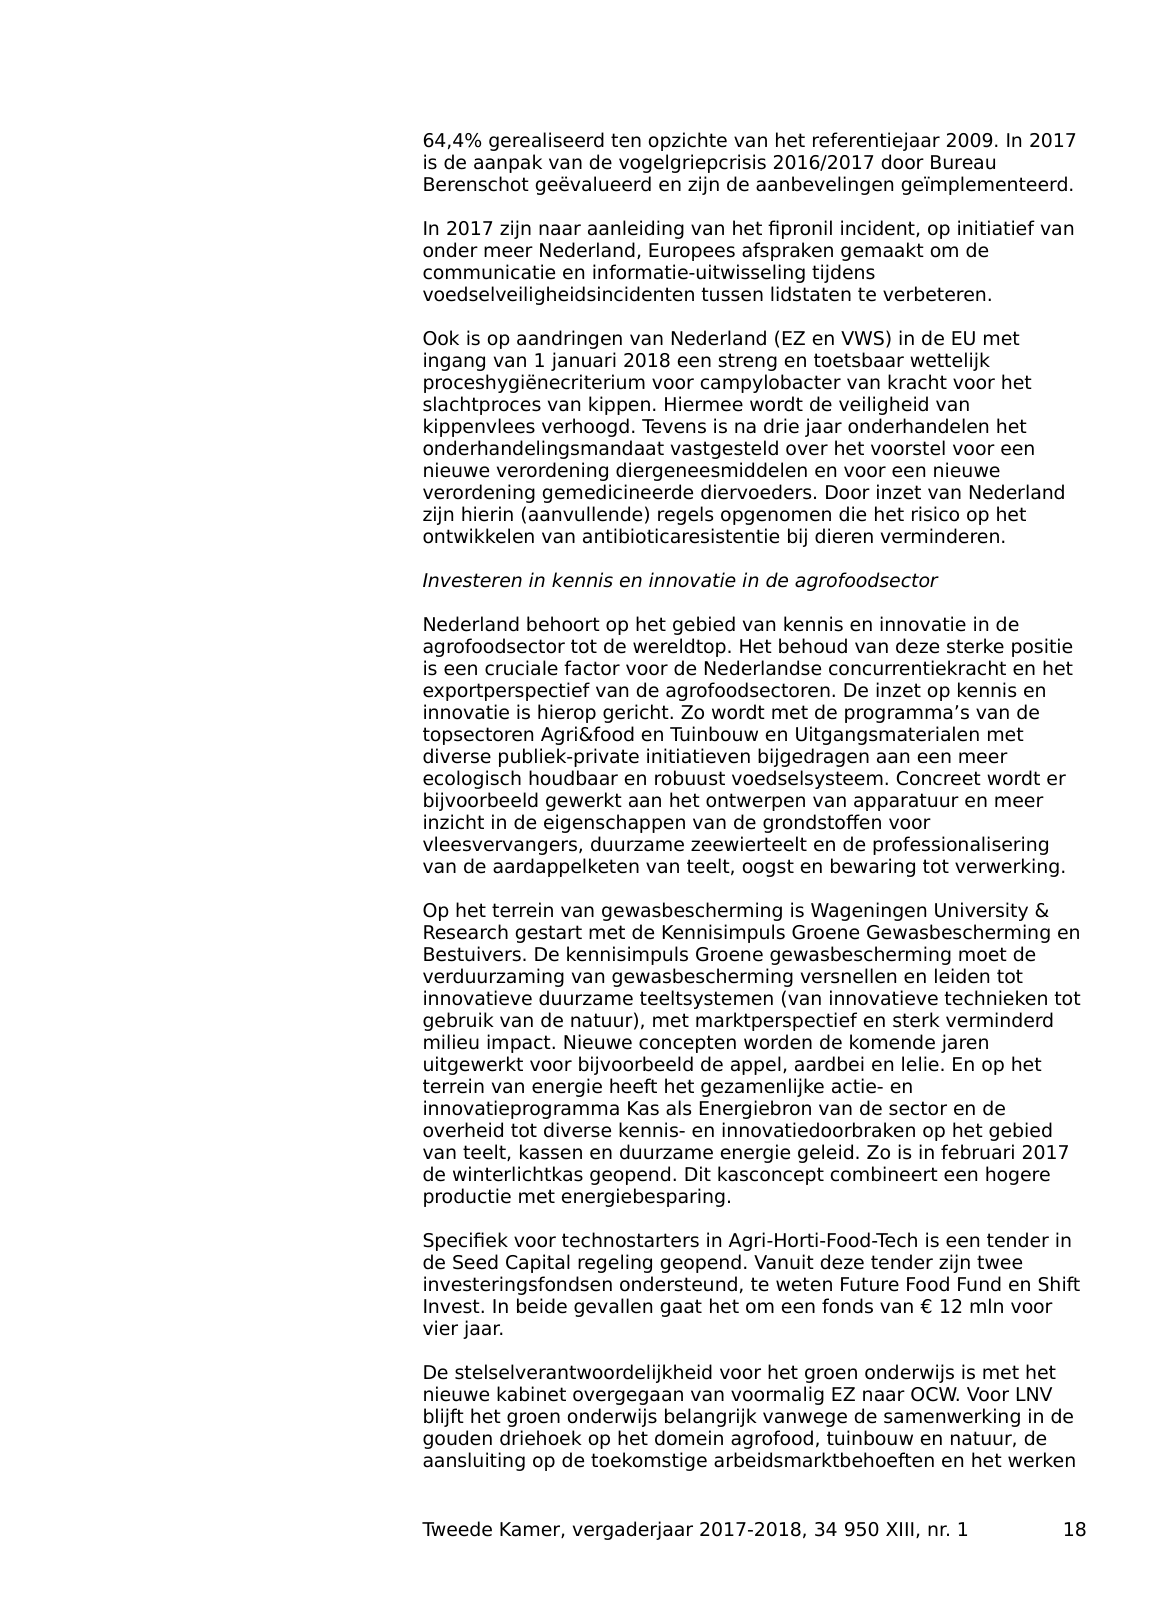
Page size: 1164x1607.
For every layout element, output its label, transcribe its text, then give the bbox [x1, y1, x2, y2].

text Nederland behoort op het gebied van kennis en innovatie in de agrofoodsector tot de wereldtop. Het behoud van deze sterke positie is een cruciale factor voor de Nederlandse concurrentiekracht en het exportperspectief van de agrofoodsectoren. De inzet op kennis en innovatie is hierop gericht. Zo wordt met de programma’s van de topsectoren Agri&food en Tuinbouw en Uitgangsmaterialen met diverse publiek-private initiatieven bijgedragen aan een meer ecologisch houdbaar en robuust voedselsysteem. Concreet wordt er bijvoorbeeld gewerkt aan het ontwerpen van apparatuur en meer inzicht in de eigenschappen van de grondstoffen voor vleesvervangers, duurzame zeewierteelt en de professionalisering van de aardappelketen van teelt, oogst en bewaring tot verwerking. [422, 614, 1087, 878]
text 64,4% gerealiseerd ten opzichte van het referentiejaar 2009. In 2017 is de aanpak van de vogelgriepcrisis 2016/2017 door Bureau Berenschot geëvalueerd en zijn de aanbevelingen geïmplementeerd. [422, 130, 1087, 196]
text Specifiek voor technostarters in Agri-Horti-Food-Tech is een tender in de Seed Capital regeling geopend. Vanuit deze tender zijn twee investeringsfondsen ondersteund, te weten Future Food Fund en Shift Invest. In beide gevallen gaat het om een fonds van € 12 mln voor vier jaar. [422, 1230, 1087, 1340]
text Ook is op aandringen van Nederland (EZ en VWS) in de EU met ingang van 1 januari 2018 een streng en toetsbaar wettelijk proceshygiënecriterium voor campylobacter van kracht voor het slachtproces van kippen. Hiermee wordt de veiligheid van kippenvlees verhoogd. Tevens is na drie jaar onderhandelen het onderhandelingsmandaat vastgesteld over het voorstel voor een nieuwe verordening diergeneesmiddelen en voor een nieuwe verordening gemedicineerde diervoeders. Door inzet van Nederland zijn hierin (aanvullende) regels opgenomen die het risico op het ontwikkelen van antibioticaresistentie bij dieren verminderen. [422, 328, 1087, 548]
subtitle Investeren in kennis en innovatie in de agrofoodsector [422, 570, 1087, 592]
text De stelselverantwoordelijkheid voor het groen onderwijs is met het nieuwe kabinet overgegaan van voormalig EZ naar OCW. Voor LNV blijft het groen onderwijs belangrijk vanwege de samenwerking in de gouden driehoek op het domein agrofood, tuinbouw en natuur, de aansluiting op de toekomstige arbeidsmarktbehoeften en het werken [422, 1362, 1087, 1472]
text In 2017 zijn naar aanleiding van het fipronil incident, op initiatief van onder meer Nederland, Europees afspraken gemaakt om de communicatie en informatie-uitwisseling tijdens voedselveiligheidsincidenten tussen lidstaten te verbeteren. [422, 218, 1087, 306]
text Op het terrein van gewasbescherming is Wageningen University & Research gestart met de Kennisimpuls Groene Gewasbescherming en Bestuivers. De kennisimpuls Groene gewasbescherming moet de verduurzaming van gewasbescherming versnellen en leiden tot innovatieve duurzame teeltsystemen (van innovatieve technieken tot gebruik van de natuur), met marktperspectief en sterk verminderd milieu impact. Nieuwe concepten worden de komende jaren uitgewerkt voor bijvoorbeeld de appel, aardbei en lelie. En op het terrein van energie heeft het gezamenlijke actie- en innovatieprogramma Kas als Energiebron van de sector en de overheid tot diverse kennis- en innovatiedoorbraken op het gebied van teelt, kassen en duurzame energie geleid. Zo is in februari 2017 de winterlichtkas geopend. Dit kasconcept combineert een hogere productie met energiebesparing. [422, 900, 1087, 1208]
